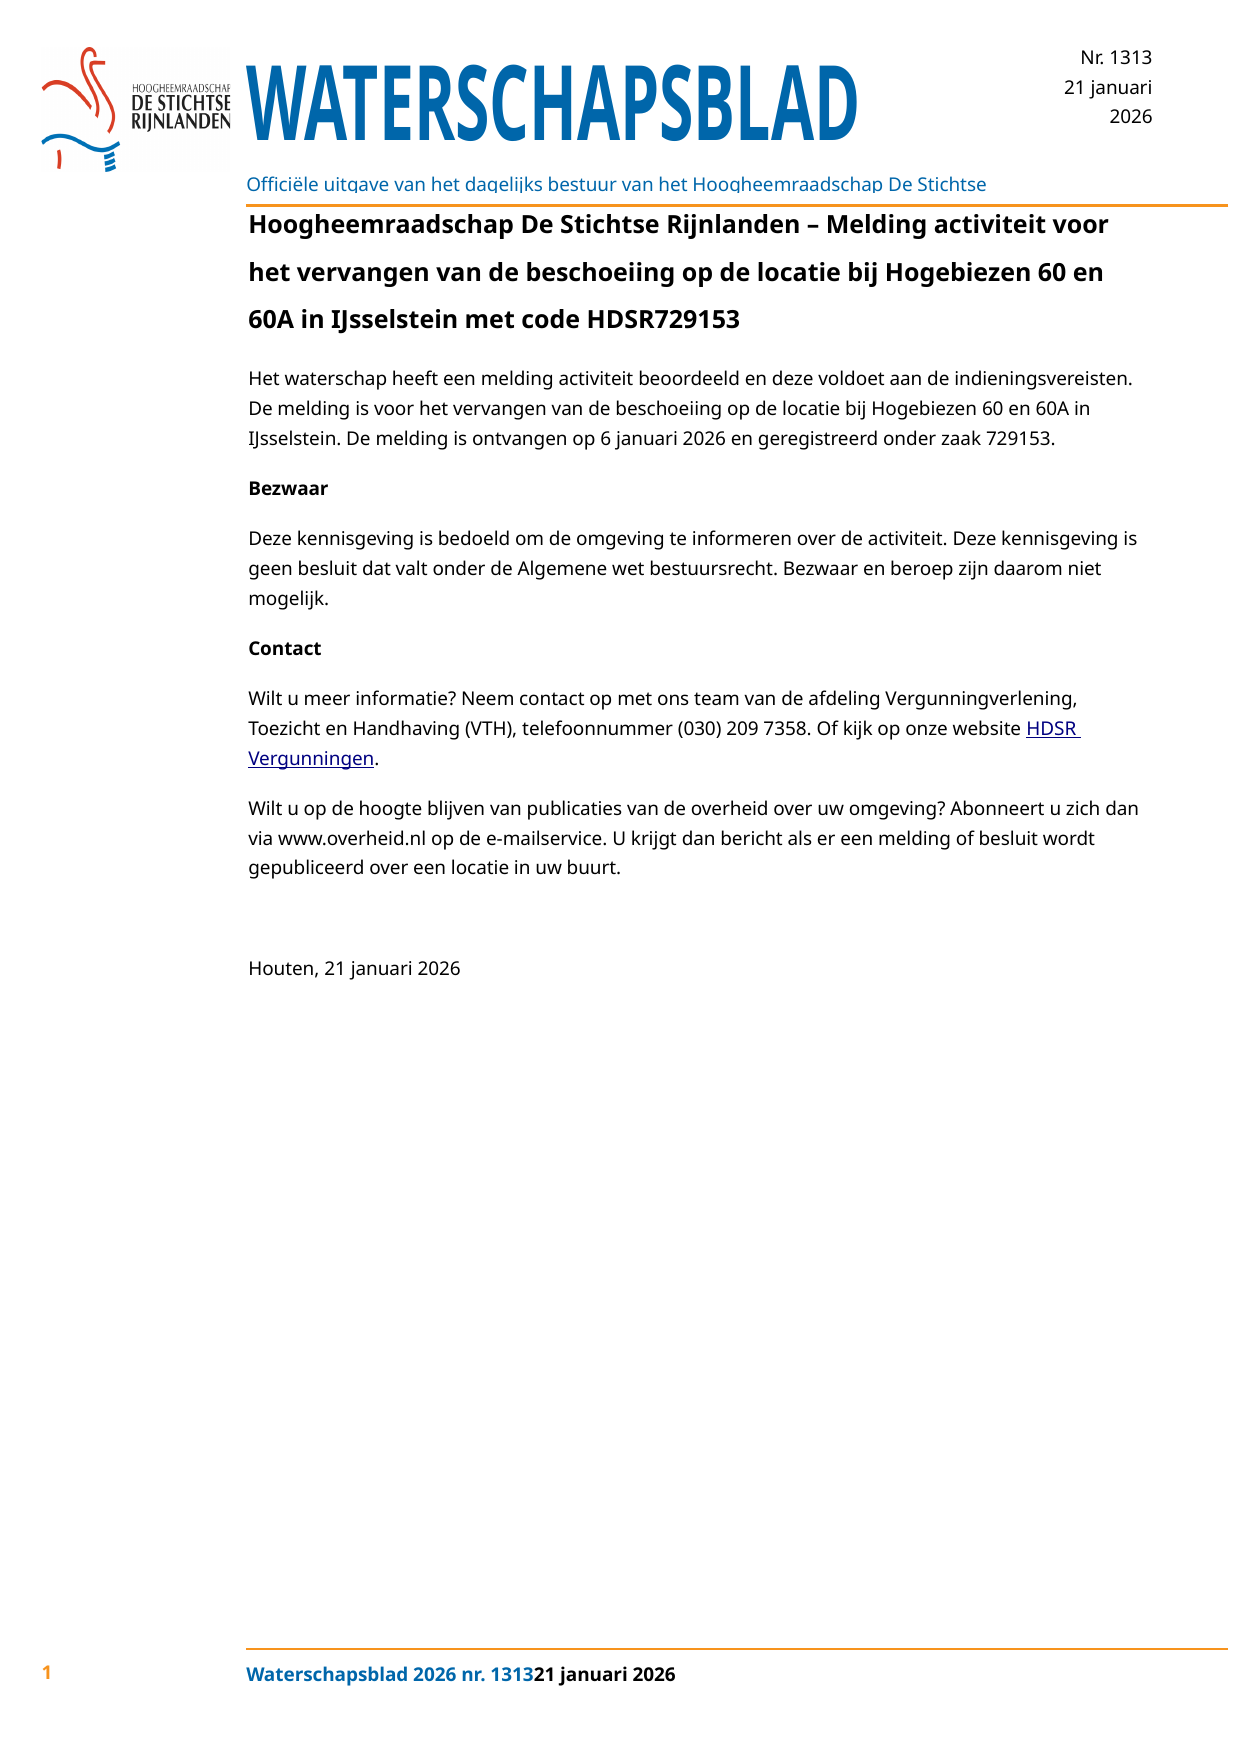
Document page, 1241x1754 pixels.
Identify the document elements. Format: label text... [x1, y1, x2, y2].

text Contact [248, 635, 1152, 661]
text Het waterschap heeft een melding activiteit beoordeeld en deze voldoet aan de indieningsvereisten. De melding is voor het vervangen van de beschoeiing op de locatie bij Hogebiezen 60 en 60A in IJsselstein. De melding is ontvangen op 6 januari 2026 en geregistreerd onder zaak 729153. [248, 366, 1152, 450]
text Wilt u meer informatie? Neem contact op met ons team van de afdeling Vergunningverlening, Toezicht en Handhaving (VTH), telefoonnummer (030) 209 7358. Of kijk op onze website HDSR Vergunningen. [248, 686, 1152, 770]
text Hoogheemraadschap De Stichtse Rijnlanden – Melding activiteit voor het vervangen van de beschoeiing op de locatie bij Hogebiezen 60 en 60A in IJsselstein met code HDSR729153 [248, 207, 1152, 336]
text Wilt u op de hoogte blijven van publicaties van de overheid over uw omgeving? Abonneert u zich dan via www.overheid.nl op de e-mailservice. U krijgt dan bericht als er een melding of besluit wordt gepubliceerd over een locatie in uw buurt. [248, 795, 1152, 880]
picture [41, 47, 231, 172]
text Bezwaar [248, 475, 1152, 501]
text Deze kennisgeving is bedoeld om de omgeving te informeren over de activiteit. Deze kennisgeving is geen besluit dat valt onder de Algemene wet bestuursrecht. Bezwaar en beroep zijn daarom niet mogelijk. [248, 526, 1152, 610]
text Houten, 21 januari 2026 [248, 955, 1152, 981]
